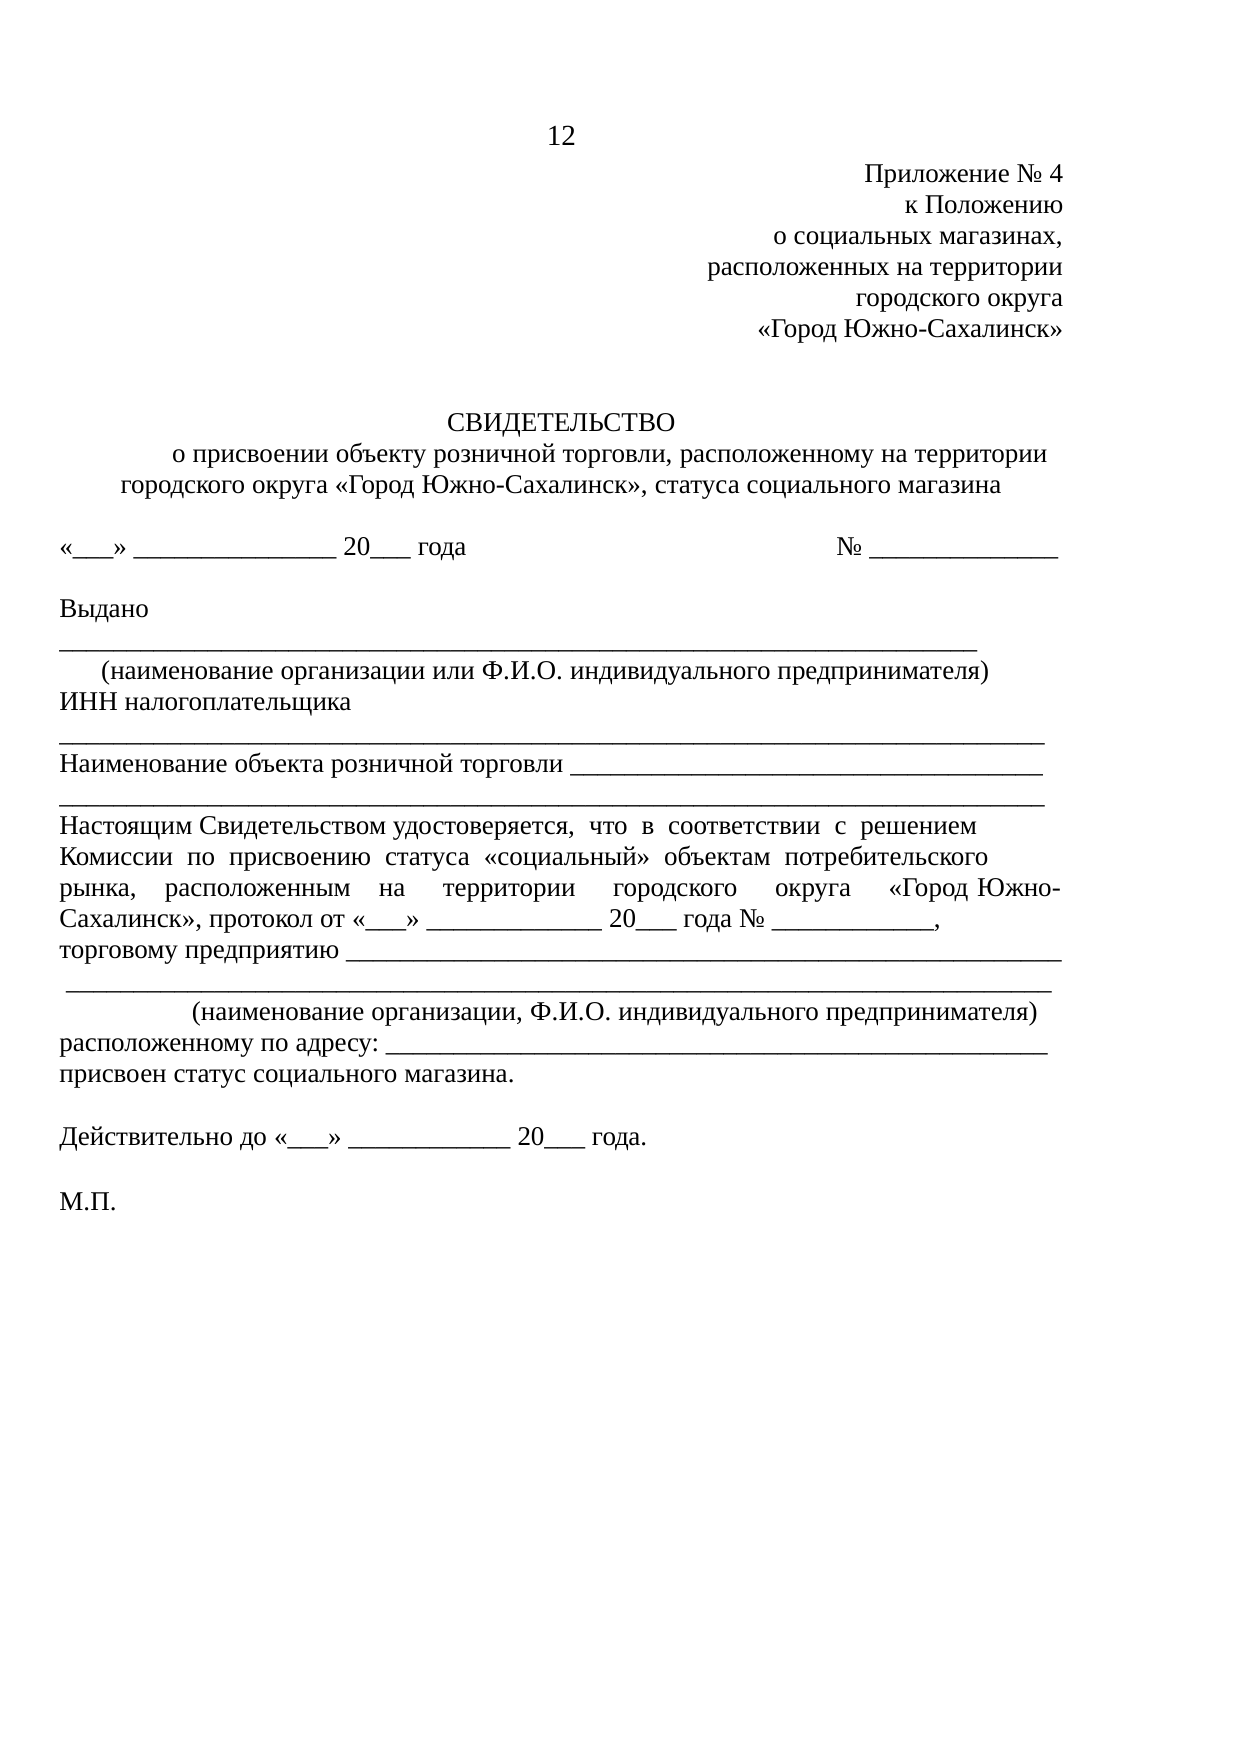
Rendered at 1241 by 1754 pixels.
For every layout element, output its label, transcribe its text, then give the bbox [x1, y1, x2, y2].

text рынка, расположенным на территории городского округа «Город Южно-Сахалинск», протокол от «___» _____________ 20___ года № ____________, [59, 872, 1063, 934]
text городского округа [59, 282, 1063, 313]
text (наименование организации или Ф.И.О. индивидуального предпринимателя) [59, 654, 1063, 685]
text Выдано ____________________________________________________________________ [59, 592, 1063, 654]
text СВИДЕТЕЛЬСТВО [59, 406, 1063, 437]
text Комиссии по присвоению статуса «социальный» объектам потребительского [59, 841, 1063, 872]
text ИНН налогоплательщика _________________________________________________________________________ [59, 685, 1063, 747]
text к Положению [59, 189, 1063, 220]
text «Город Южно-Сахалинск» [59, 313, 1063, 344]
text присвоен статус социального магазина. [59, 1058, 1063, 1089]
text расположенному по адресу: _________________________________________________ [59, 1027, 1063, 1058]
text о присвоении объекту розничной торговли, расположенному на территории городского округа «Город Южно-Сахалинск», статуса социального магазина [59, 437, 1063, 499]
text _________________________________________________________________________ [59, 965, 1063, 996]
text (наименование организации, Ф.И.О. индивидуального предпринимателя) [59, 996, 1063, 1027]
text расположенных на территории [59, 251, 1063, 282]
text Действительно до «___» ____________ 20___ года. [59, 1120, 1063, 1151]
subtitle Приложение № 4 [59, 158, 1063, 189]
text торговому предприятию _____________________________________________________ [59, 934, 1063, 965]
text _________________________________________________________________________ [59, 778, 1063, 809]
text Наименование объекта розничной торговли ___________________________________ [59, 747, 1063, 778]
text Настоящим Свидетельством удостоверяется, что в соответствии с решением [59, 809, 1063, 841]
text о социальных магазинах, [59, 220, 1063, 251]
subtitle М.П. [59, 1182, 1063, 1216]
text «___» _______________ 20___ года № ______________ [59, 530, 1063, 561]
